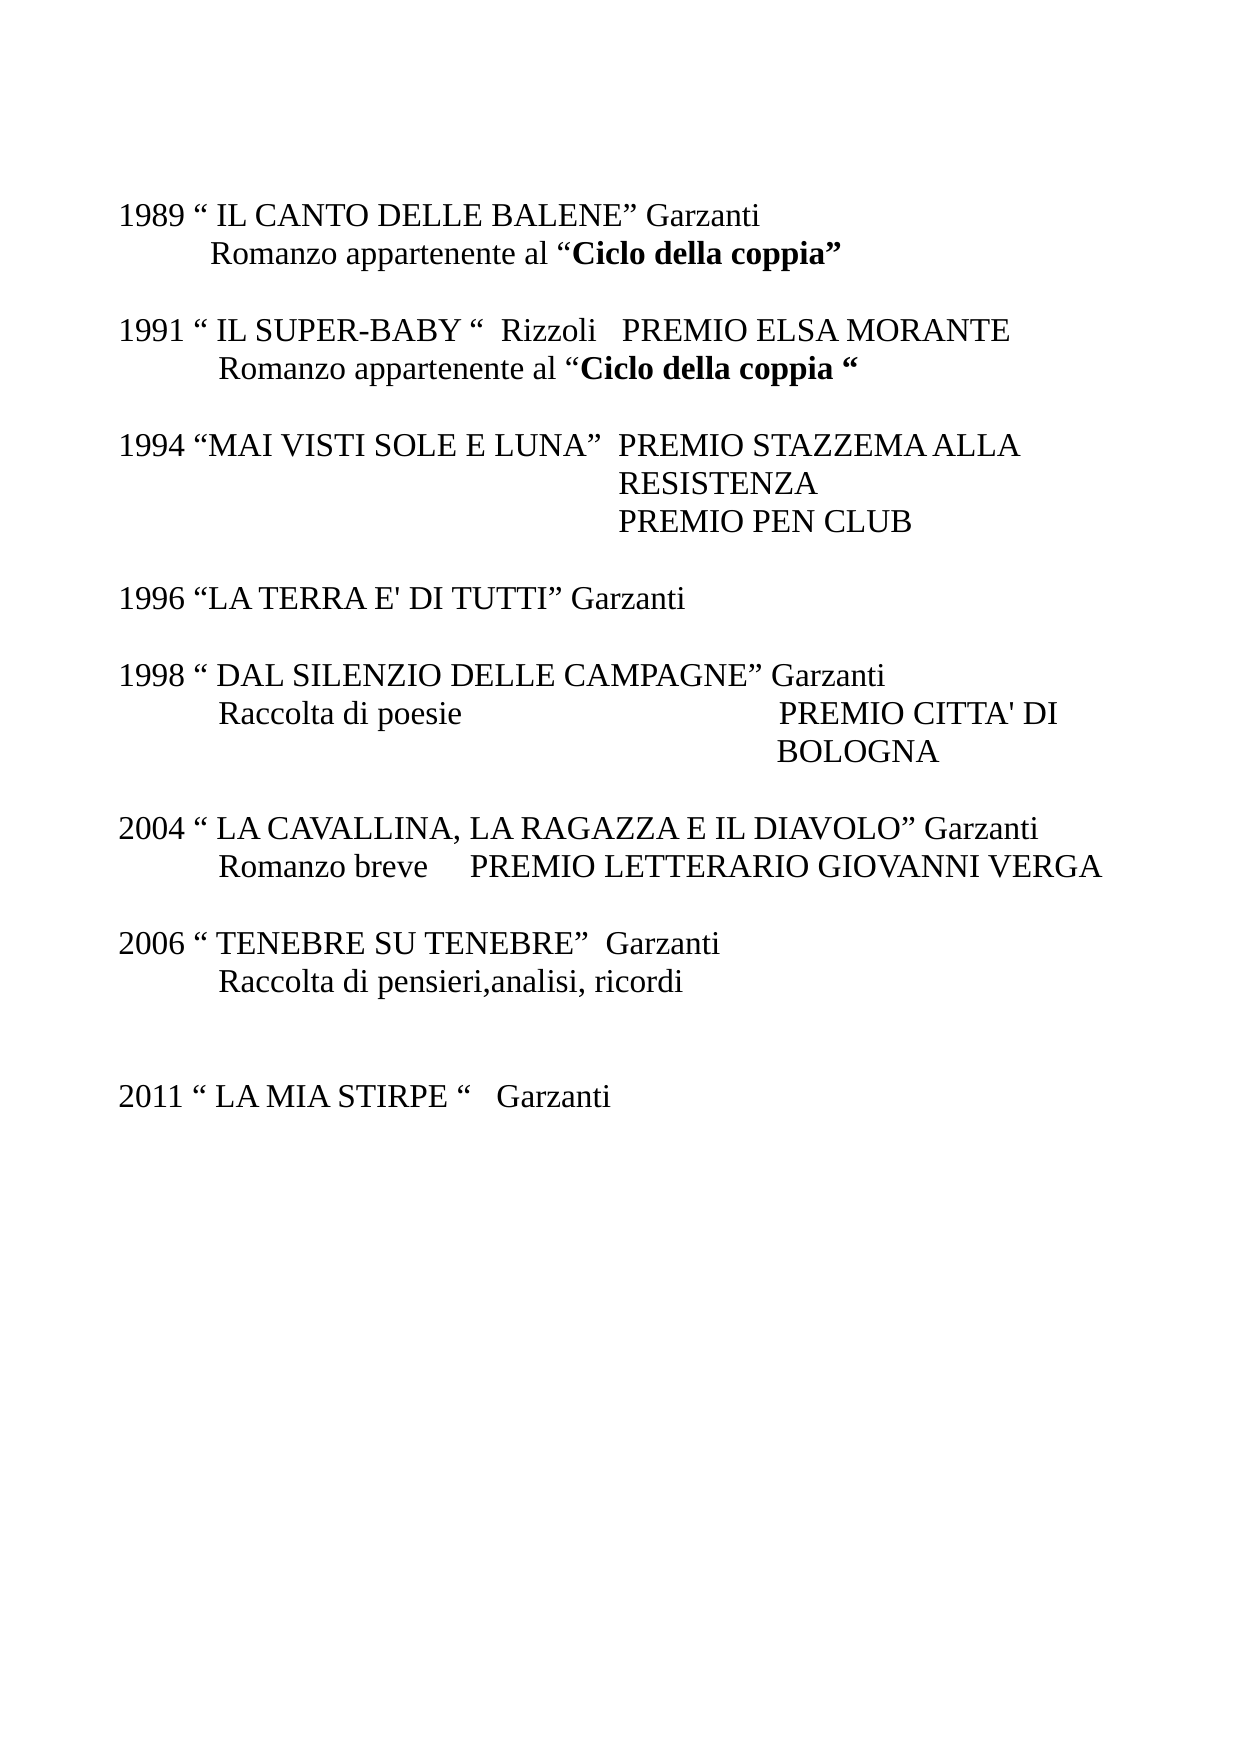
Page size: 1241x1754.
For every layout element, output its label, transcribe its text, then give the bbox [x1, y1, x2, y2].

text 1991 “ IL SUPER-BABY “ Rizzoli PREMIO ELSA MORANTE [118, 310, 1122, 348]
text 2011 “ LA MIA STIRPE “ Garzanti [118, 1076, 1122, 1115]
text 2006 “ TENEBRE SU TENEBRE” Garzanti [118, 923, 1122, 961]
text 1989 “ IL CANTO DELLE BALENE” Garzanti [118, 195, 1122, 233]
text 1996 “LA TERRA E' DI TUTTI” Garzanti [118, 578, 1122, 616]
text Raccolta di poesie PREMIO CITTA' DI [118, 693, 1122, 731]
text PREMIO PEN CLUB [118, 501, 1122, 540]
text 1994 “MAI VISTI SOLE E LUNA” PREMIO STAZZEMA ALLA [118, 425, 1122, 463]
text Romanzo appartenente al “Ciclo della coppia “ [118, 348, 1122, 386]
text Romanzo appartenente al “Ciclo della coppia” [118, 233, 1122, 271]
text 2004 “ LA CAVALLINA, LA RAGAZZA E IL DIAVOLO” Garzanti [118, 808, 1122, 846]
text RESISTENZA [118, 463, 1122, 501]
text Romanzo breve PREMIO LETTERARIO GIOVANNI VERGA [118, 846, 1122, 885]
text Raccolta di pensieri,analisi, ricordi [118, 961, 1122, 1000]
text BOLOGNA [118, 731, 1122, 770]
text 1998 “ DAL SILENZIO DELLE CAMPAGNE” Garzanti [118, 655, 1122, 693]
